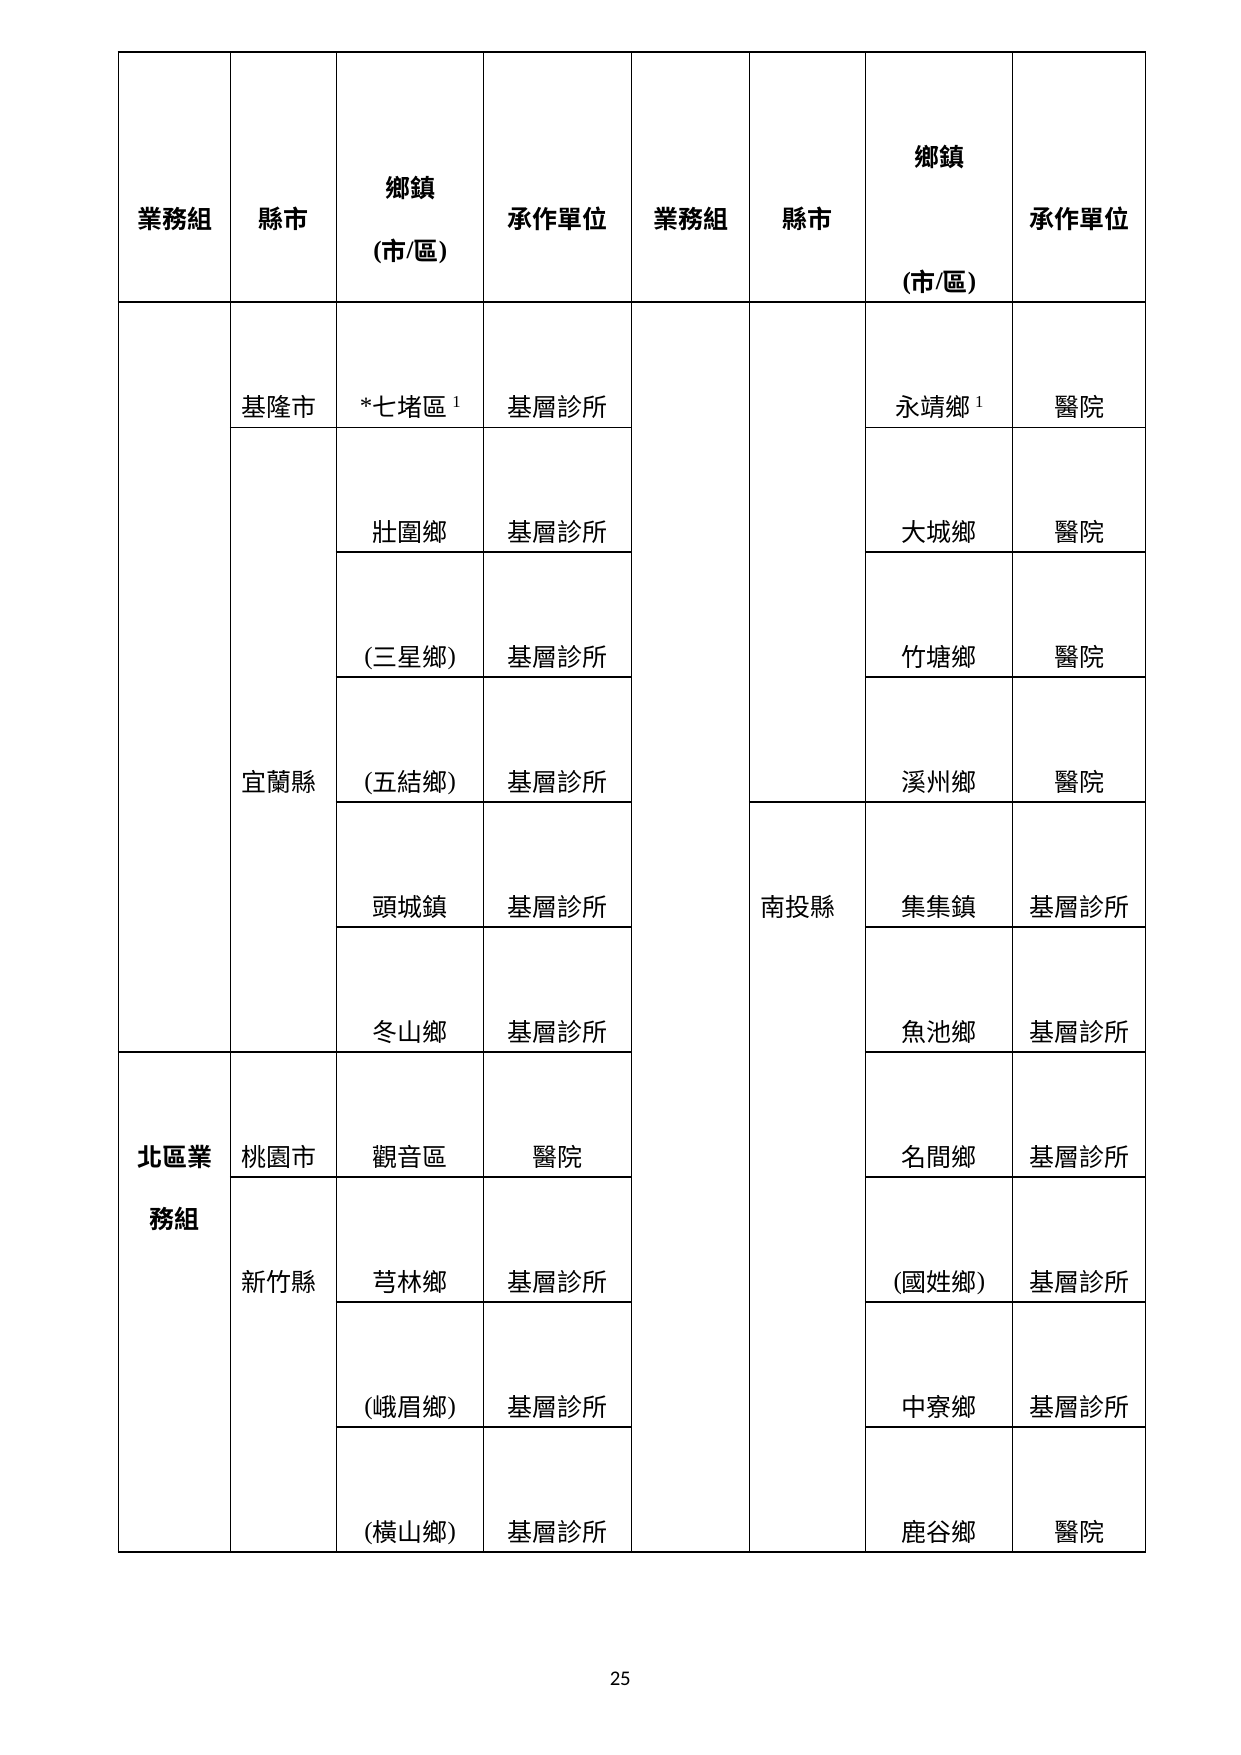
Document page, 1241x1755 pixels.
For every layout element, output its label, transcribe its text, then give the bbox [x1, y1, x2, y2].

table_cell 芎林鄉 [337, 1178, 483, 1301]
table_cell 魚池鄉 [866, 928, 1012, 1051]
table_cell (國姓鄉) [866, 1178, 1012, 1301]
table_cell 基層診所 [484, 928, 631, 1051]
table_cell 基層診所 [484, 428, 631, 551]
table_cell 基層診所 [484, 1303, 631, 1426]
table_cell 基層診所 [484, 1428, 631, 1551]
table_cell (橫山鄉) [337, 1428, 483, 1551]
table_cell (五結鄉) [337, 678, 483, 801]
table_cell [119, 303, 230, 1051]
table_header 鄉鎮 (市/區) [866, 53, 1012, 301]
table_cell 中寮鄉 [866, 1303, 1012, 1426]
table_cell 基層診所 [484, 1178, 631, 1301]
table_cell 鹿谷鄉 [866, 1428, 1012, 1551]
table_cell 溪州鄉 [866, 678, 1012, 801]
table_cell 醫院 [1013, 428, 1145, 551]
table_cell 基層診所 [484, 803, 631, 926]
table_header 承作單位 [484, 53, 631, 301]
table_cell 基層診所 [1013, 803, 1145, 926]
table_cell (峨眉鄉) [337, 1303, 483, 1426]
table_cell 基層診所 [1013, 1178, 1145, 1301]
table_cell 基層診所 [1013, 1053, 1145, 1176]
table_header 鄉鎮 (市/區) [337, 53, 483, 301]
table_cell 醫院 [1013, 678, 1145, 801]
table_header 承作單位 [1013, 53, 1145, 301]
table_header 縣市 [231, 53, 336, 301]
table_cell 大城鄉 [866, 428, 1012, 551]
table_cell *七堵區1 [337, 303, 483, 427]
table_cell 基層診所 [484, 553, 631, 676]
table_cell 醫院 [1013, 553, 1145, 676]
table_cell 新竹縣 [231, 1178, 336, 1551]
table_cell 醫院 [1013, 1428, 1145, 1551]
table_cell 觀音區 [337, 1053, 483, 1176]
table_cell 醫院 [484, 1053, 631, 1176]
table_cell 竹塘鄉 [866, 553, 1012, 676]
table_header 業務組 [632, 53, 749, 301]
table_cell [632, 303, 749, 1551]
table_cell 永靖鄉1 [866, 303, 1012, 427]
table_cell 基層診所 [484, 303, 631, 427]
table_cell 基層診所 [1013, 1303, 1145, 1426]
table_cell 宜蘭縣 [231, 428, 336, 1051]
table_cell 名間鄉 [866, 1053, 1012, 1176]
table_cell 醫院 [1013, 303, 1145, 427]
table_cell 桃園市 [231, 1053, 336, 1176]
table_cell (三星鄉) [337, 553, 483, 676]
table_cell 冬山鄉 [337, 928, 483, 1051]
table_cell [750, 303, 865, 801]
table_cell 頭城鎮 [337, 803, 483, 926]
table_cell 基層診所 [484, 678, 631, 801]
table_cell 集集鎮 [866, 803, 1012, 926]
table_cell 基層診所 [1013, 928, 1145, 1051]
table_cell 壯圍鄉 [337, 428, 483, 551]
table_header 業務組 [119, 53, 230, 301]
table_header 縣市 [750, 53, 865, 301]
table_cell 南投縣 [750, 803, 865, 1551]
table_cell 基隆市 [231, 303, 336, 427]
table_cell 北區業務組 [119, 1053, 230, 1551]
